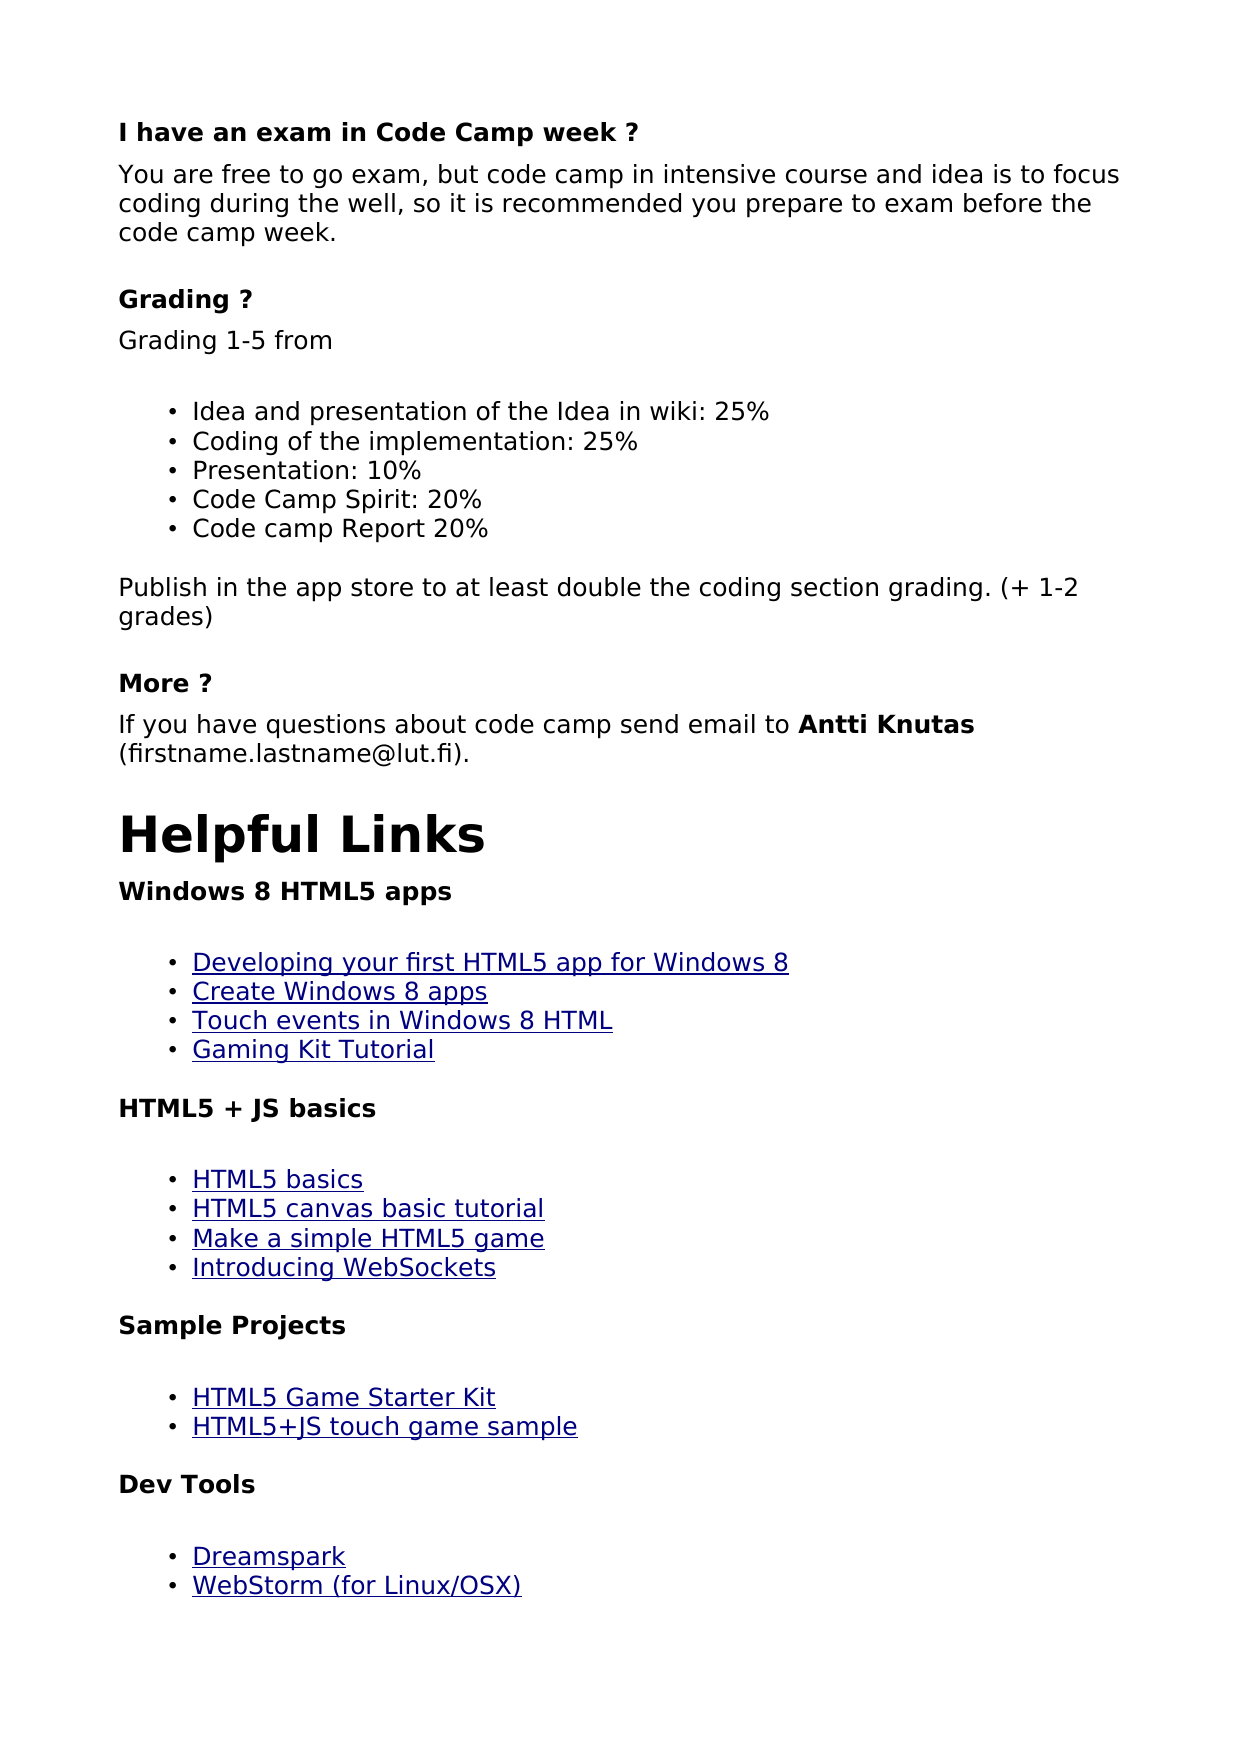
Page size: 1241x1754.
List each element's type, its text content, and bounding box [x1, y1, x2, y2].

list WebStorm (for Linux/OSX) [177, 1571, 1122, 1600]
text You are free to go exam, but code camp in intensive course and idea is to focus coding during the well, so it is recommended you prepare to exam before the code camp week. [118, 160, 1122, 247]
list HTML5 canvas basic tutorial [177, 1194, 1122, 1224]
list Make a simple HTML5 game [177, 1224, 1122, 1253]
text Publish in the app store to at least double the coding section grading. (+ 1-2 grades) [118, 573, 1122, 631]
text Windows 8 HTML5 apps [118, 877, 1122, 906]
list Create Windows 8 apps [177, 977, 1122, 1006]
list HTML5+JS touch game sample [177, 1412, 1122, 1441]
list Developing your first HTML5 app for Windows 8 [177, 948, 1122, 977]
subtitle Grading ? [118, 285, 1122, 314]
text HTML5 + JS basics [118, 1094, 1122, 1123]
subtitle More ? [118, 669, 1122, 698]
list Code Camp Spirit: 20% [177, 485, 1122, 514]
list Idea and presentation of the Idea in wiki: 25% [177, 398, 1122, 427]
subtitle I have an exam in Code Camp week ? [118, 118, 1122, 147]
subtitle Helpful Links [118, 806, 1122, 864]
list HTML5 Game Starter Kit [177, 1383, 1122, 1412]
text Dev Tools [118, 1471, 1122, 1500]
list HTML5 basics [177, 1165, 1122, 1194]
list Gaming Kit Tutorial [177, 1036, 1122, 1065]
text Sample Projects [118, 1312, 1122, 1341]
list Coding of the implementation: 25% [177, 427, 1122, 456]
list Code camp Report 20% [177, 514, 1122, 543]
text If you have questions about code camp send email to Antti Knutas (firstname.lastname@lut.fi). [118, 710, 1122, 769]
list Touch events in Windows 8 HTML [177, 1006, 1122, 1036]
list Introducing WebSockets [177, 1253, 1122, 1282]
list Presentation: 10% [177, 456, 1122, 485]
list Dreamspark [177, 1542, 1122, 1571]
text Grading 1-5 from [118, 326, 1122, 356]
